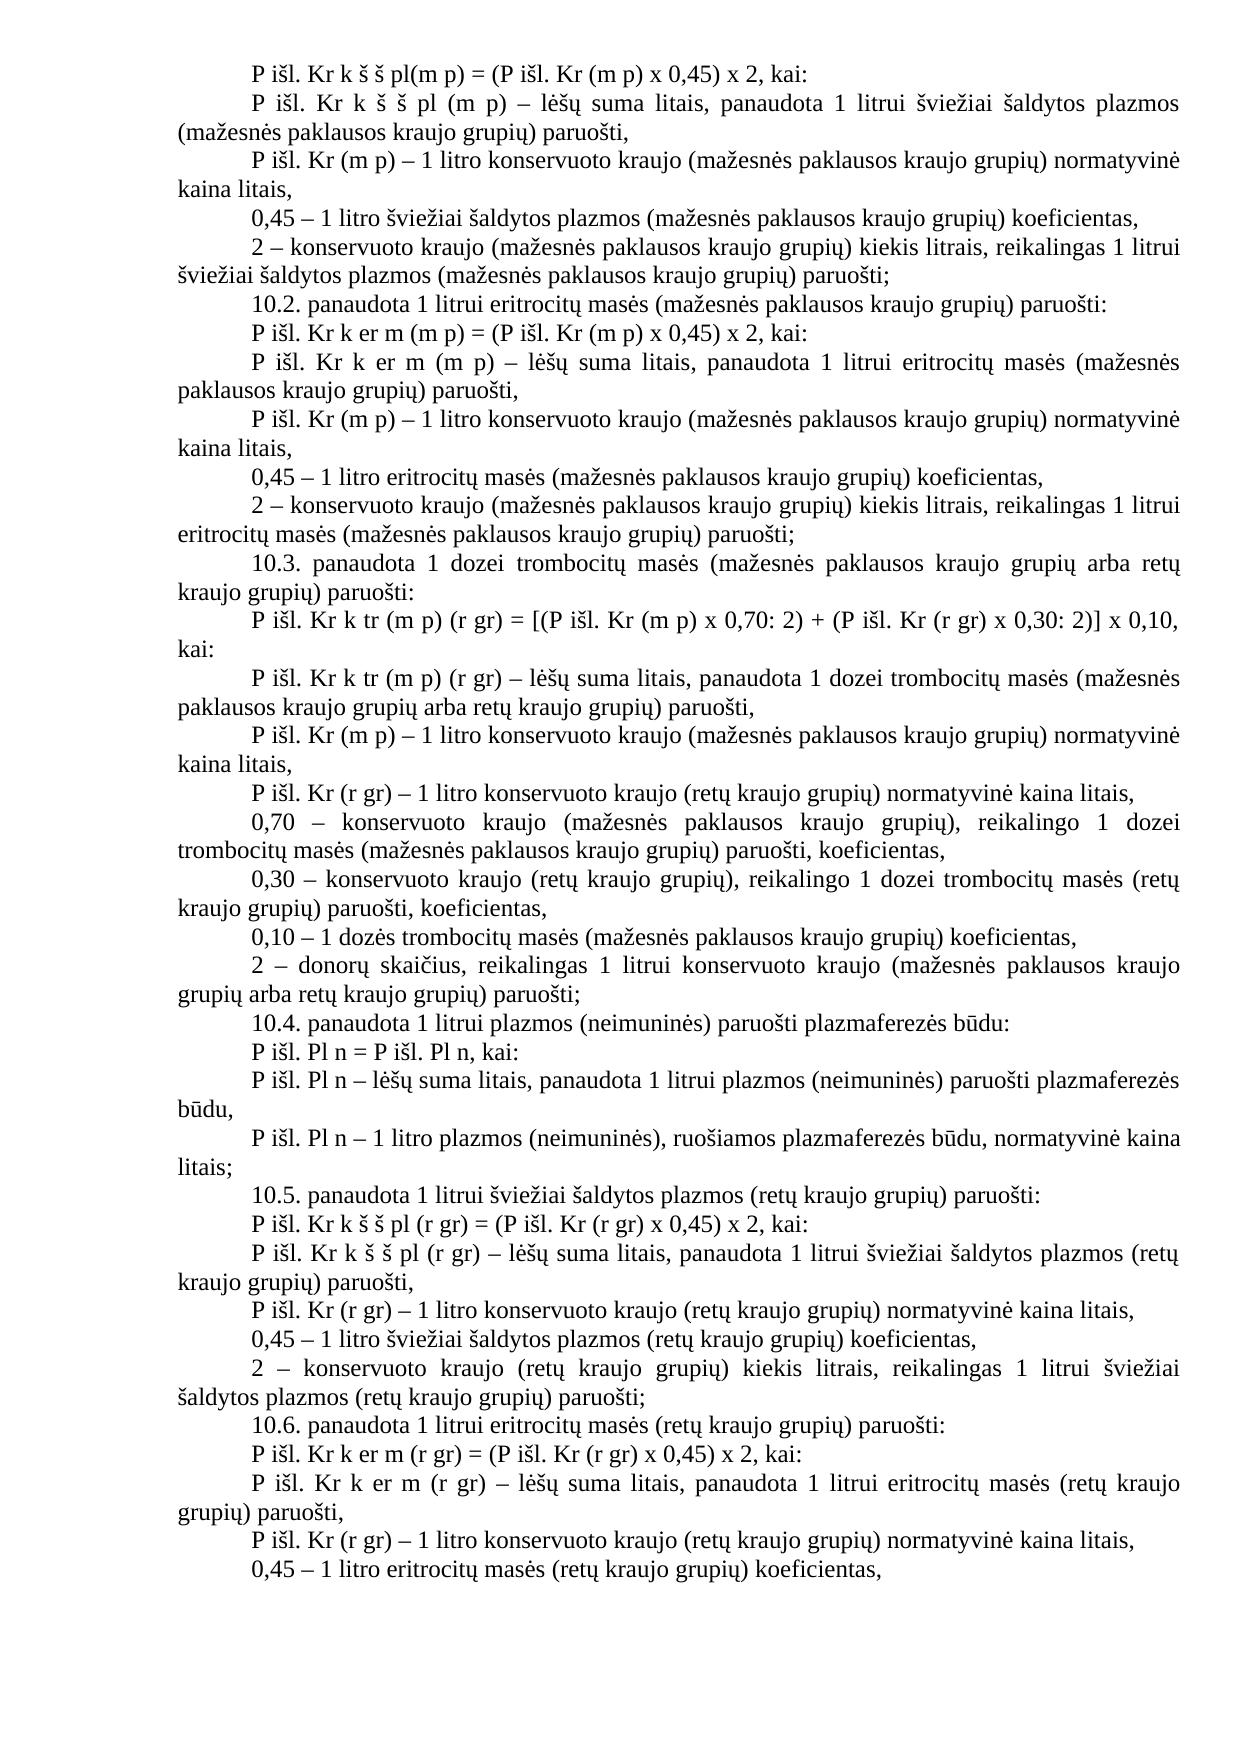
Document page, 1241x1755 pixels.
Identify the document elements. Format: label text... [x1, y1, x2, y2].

text P išl. Kr (r gr) – 1 litro konservuoto kraujo (retų kraujo grupių) normatyvinė kaina litais, [177, 1525, 1181, 1554]
text 0,45 – 1 litro eritrocitų masės (mažesnės paklausos kraujo grupių) koeficientas, [177, 462, 1181, 490]
text 0,10 – 1 dozės trombocitų masės (mažesnės paklausos kraujo grupių) koeficientas, [177, 922, 1181, 950]
text P išl. Kr k er m (m p) = (P išl. Kr (m p) x 0,45) x 2, kai: [177, 318, 1181, 347]
text 2 – konservuoto kraujo (mažesnės paklausos kraujo grupių) kiekis litrais, reikalingas 1 litrui eritrocitų masės (mažesnės paklausos kraujo grupių) paruošti; [177, 490, 1181, 548]
text P išl. Kr k er m (r gr) – lėšų suma litais, panaudota 1 litrui eritrocitų masės (retų kraujo grupių) paruošti, [177, 1468, 1181, 1525]
text 10.5. panaudota 1 litrui šviežiai šaldytos plazmos (retų kraujo grupių) paruošti: [177, 1180, 1181, 1209]
text P išl. Kr (r gr) – 1 litro konservuoto kraujo (retų kraujo grupių) normatyvinė kaina litais, [177, 778, 1181, 807]
text P išl. Kr k š š pl (r gr) – lėšų suma litais, panaudota 1 litrui šviežiai šaldytos plazmos (retų kraujo grupių) paruošti, [177, 1238, 1181, 1295]
text P išl. Pl n – 1 litro plazmos (neimuninės), ruošiamos plazmaferezės būdu, normatyvinė kaina litais; [177, 1123, 1181, 1180]
text P išl. Kr k š š pl(m p) = (P išl. Kr (m p) x 0,45) x 2, kai: [177, 59, 1181, 88]
text P išl. Kr k er m (m p) – lėšų suma litais, panaudota 1 litrui eritrocitų masės (mažesnės paklausos kraujo grupių) paruošti, [177, 347, 1181, 404]
text 0,30 – konservuoto kraujo (retų kraujo grupių), reikalingo 1 dozei trombocitų masės (retų kraujo grupių) paruošti, koeficientas, [177, 864, 1181, 922]
text 0,45 – 1 litro šviežiai šaldytos plazmos (retų kraujo grupių) koeficientas, [177, 1324, 1181, 1353]
text 10.2. panaudota 1 litrui eritrocitų masės (mažesnės paklausos kraujo grupių) paruošti: [177, 289, 1181, 318]
text P išl. Kr k š š pl (r gr) = (P išl. Kr (r gr) x 0,45) x 2, kai: [177, 1209, 1181, 1238]
text P išl. Kr k er m (r gr) = (P išl. Kr (r gr) x 0,45) x 2, kai: [177, 1439, 1181, 1468]
text P išl. Kr k tr (m p) (r gr) – lėšų suma litais, panaudota 1 dozei trombocitų masės (mažesnės paklausos kraujo grupių arba retų kraujo grupių) paruošti, [177, 663, 1181, 720]
text P išl. Kr (r gr) – 1 litro konservuoto kraujo (retų kraujo grupių) normatyvinė kaina litais, [177, 1295, 1181, 1324]
text 2 – konservuoto kraujo (mažesnės paklausos kraujo grupių) kiekis litrais, reikalingas 1 litrui šviežiai šaldytos plazmos (mažesnės paklausos kraujo grupių) paruošti; [177, 232, 1181, 289]
text 2 – konservuoto kraujo (retų kraujo grupių) kiekis litrais, reikalingas 1 litrui šviežiai šaldytos plazmos (retų kraujo grupių) paruošti; [177, 1353, 1181, 1410]
text P išl. Kr (m p) – 1 litro konservuoto kraujo (mažesnės paklausos kraujo grupių) normatyvinė kaina litais, [177, 404, 1181, 462]
text P išl. Kr k š š pl (m p) – lėšų suma litais, panaudota 1 litrui šviežiai šaldytos plazmos (mažesnės paklausos kraujo grupių) paruošti, [177, 88, 1181, 145]
text 2 – donorų skaičius, reikalingas 1 litrui konservuoto kraujo (mažesnės paklausos kraujo grupių arba retų kraujo grupių) paruošti; [177, 950, 1181, 1008]
text 0,45 – 1 litro eritrocitų masės (retų kraujo grupių) koeficientas, [177, 1554, 1181, 1583]
text 0,70 – konservuoto kraujo (mažesnės paklausos kraujo grupių), reikalingo 1 dozei trombocitų masės (mažesnės paklausos kraujo grupių) paruošti, koeficientas, [177, 807, 1181, 864]
text 10.6. panaudota 1 litrui eritrocitų masės (retų kraujo grupių) paruošti: [177, 1410, 1181, 1439]
text 10.3. panaudota 1 dozei trombocitų masės (mažesnės paklausos kraujo grupių arba retų kraujo grupių) paruošti: [177, 548, 1181, 605]
text 0,45 – 1 litro šviežiai šaldytos plazmos (mažesnės paklausos kraujo grupių) koeficientas, [177, 203, 1181, 232]
text P išl. Kr (m p) – 1 litro konservuoto kraujo (mažesnės paklausos kraujo grupių) normatyvinė kaina litais, [177, 145, 1181, 203]
text P išl. Pl n – lėšų suma litais, panaudota 1 litrui plazmos (neimuninės) paruošti plazmaferezės būdu, [177, 1065, 1181, 1123]
text P išl. Pl n = P išl. Pl n, kai: [177, 1037, 1181, 1065]
text 10.4. panaudota 1 litrui plazmos (neimuninės) paruošti plazmaferezės būdu: [177, 1008, 1181, 1037]
text P išl. Kr k tr (m p) (r gr) = [(P išl. Kr (m p) x 0,70: 2) + (P išl. Kr (r gr) x 0,30: 2)] x 0,10, kai: [177, 605, 1181, 663]
text P išl. Kr (m p) – 1 litro konservuoto kraujo (mažesnės paklausos kraujo grupių) normatyvinė kaina litais, [177, 720, 1181, 778]
